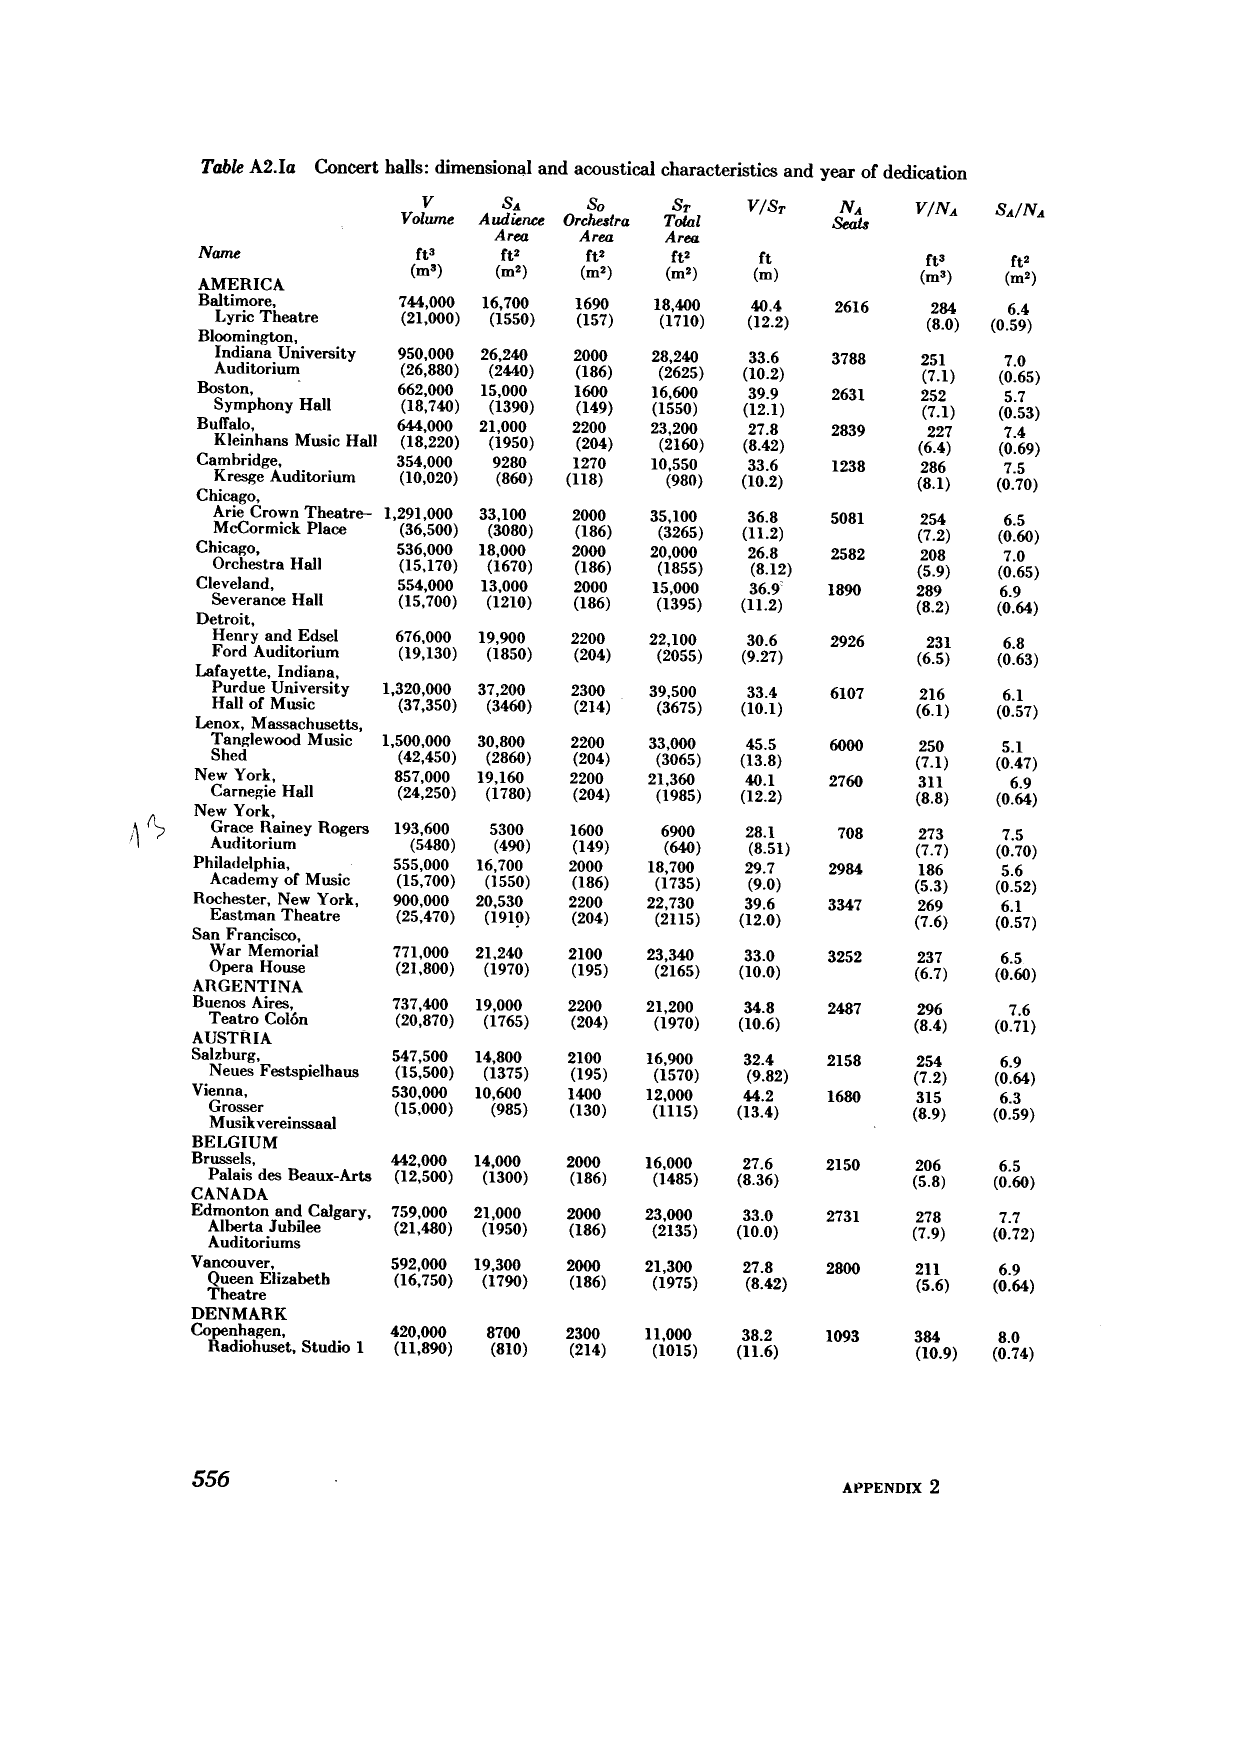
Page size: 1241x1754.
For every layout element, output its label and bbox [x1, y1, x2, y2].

picture [129, 118, 1111, 1517]
